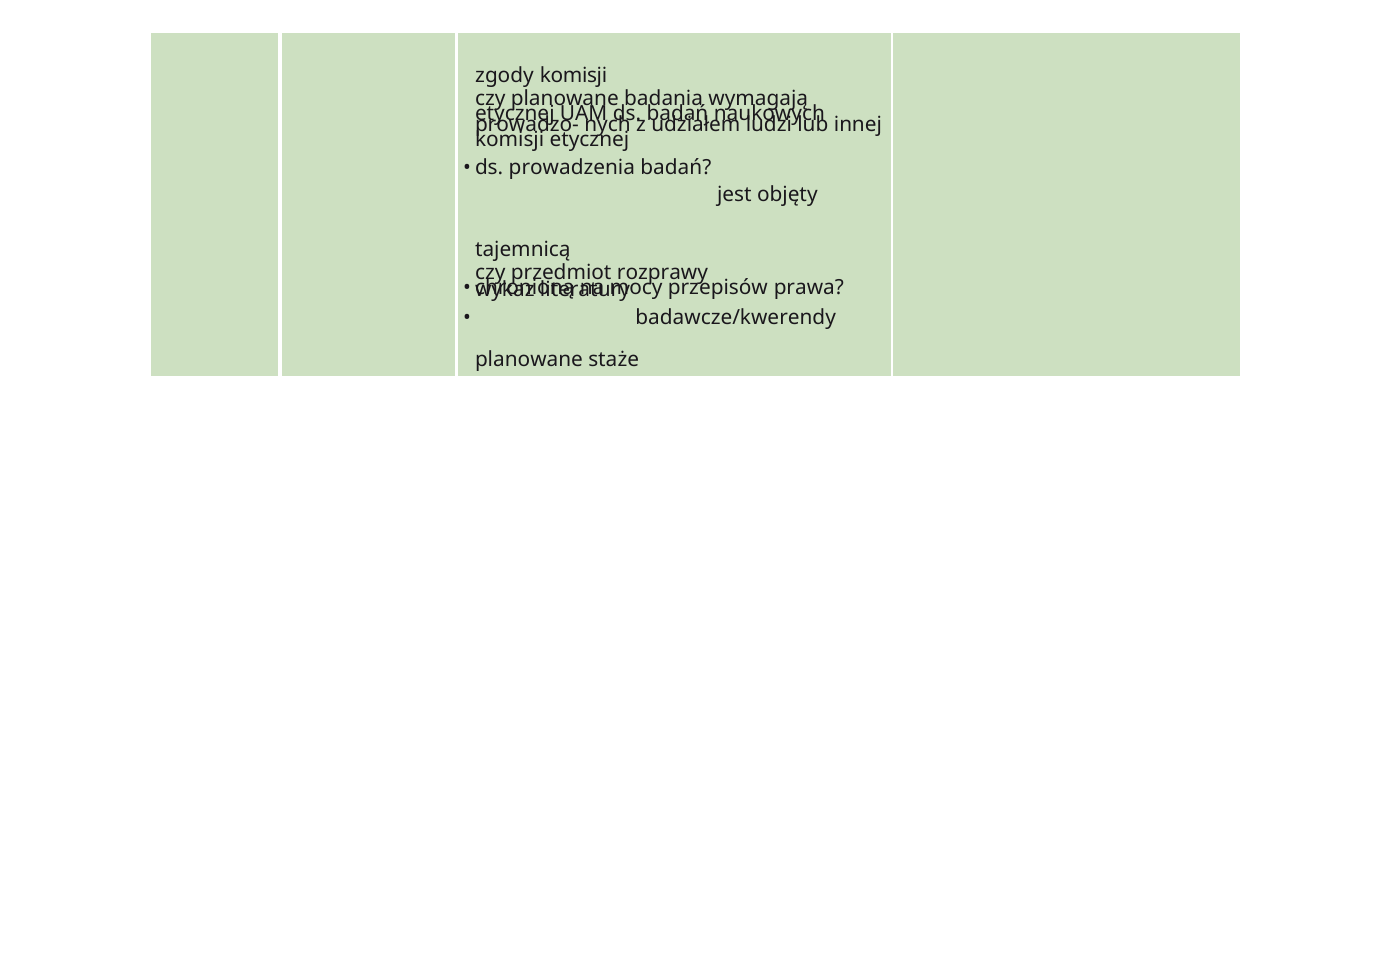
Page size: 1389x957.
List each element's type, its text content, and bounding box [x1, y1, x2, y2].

table_cell [893, 33, 1240, 376]
table_cell opis koncepcji rozprawy doktorskiej cele naukowe (opis problemu badawczego, sta- wiane pytania lub hipotezy badawcze, model ba- dawczy/przedmiot badań) wy (dotychczasowy znaczenie naukowe rozpra stan wiedzy, uzasadnienie podjęcia problemu ba- dawczego, uzasadnienie nowatorskiego charakte- ru badań, znaczenie wyników projektu dla roz- woju danej dziedziny i dyscypliny naukowej) lan koncepcja i opis zadań badawczych (ogólny p badań, szczegółowe cele badawcze wraz z opi- sem, analiza ryzyka harmonogram realizacji semestry realizacji zadanie badawcze – wskazaćojektów w rozpra- wskazać kamienie milowe pr wie doktorskiej metodyka badań badań, metody/techniki badaw- (sposób realizacji cze, narzędzia badawcze, urządzenia i aparatura wykorzystywane w badaniach zgody komisji czy planowane badania wymagają etycznej UAM ds. badań naukowych prowadzo- nych z udziałem ludzi lub innej komisji etycznej ds. prowadzenia badań? jest objęty tajemnicą czy przedmiot rozprawy chronioną na mocy przepisów prawa? wykaz literatury badawcze/kwerendy planowane staże [458, 33, 891, 376]
table_cell [151, 33, 278, 376]
table_cell [282, 33, 455, 376]
